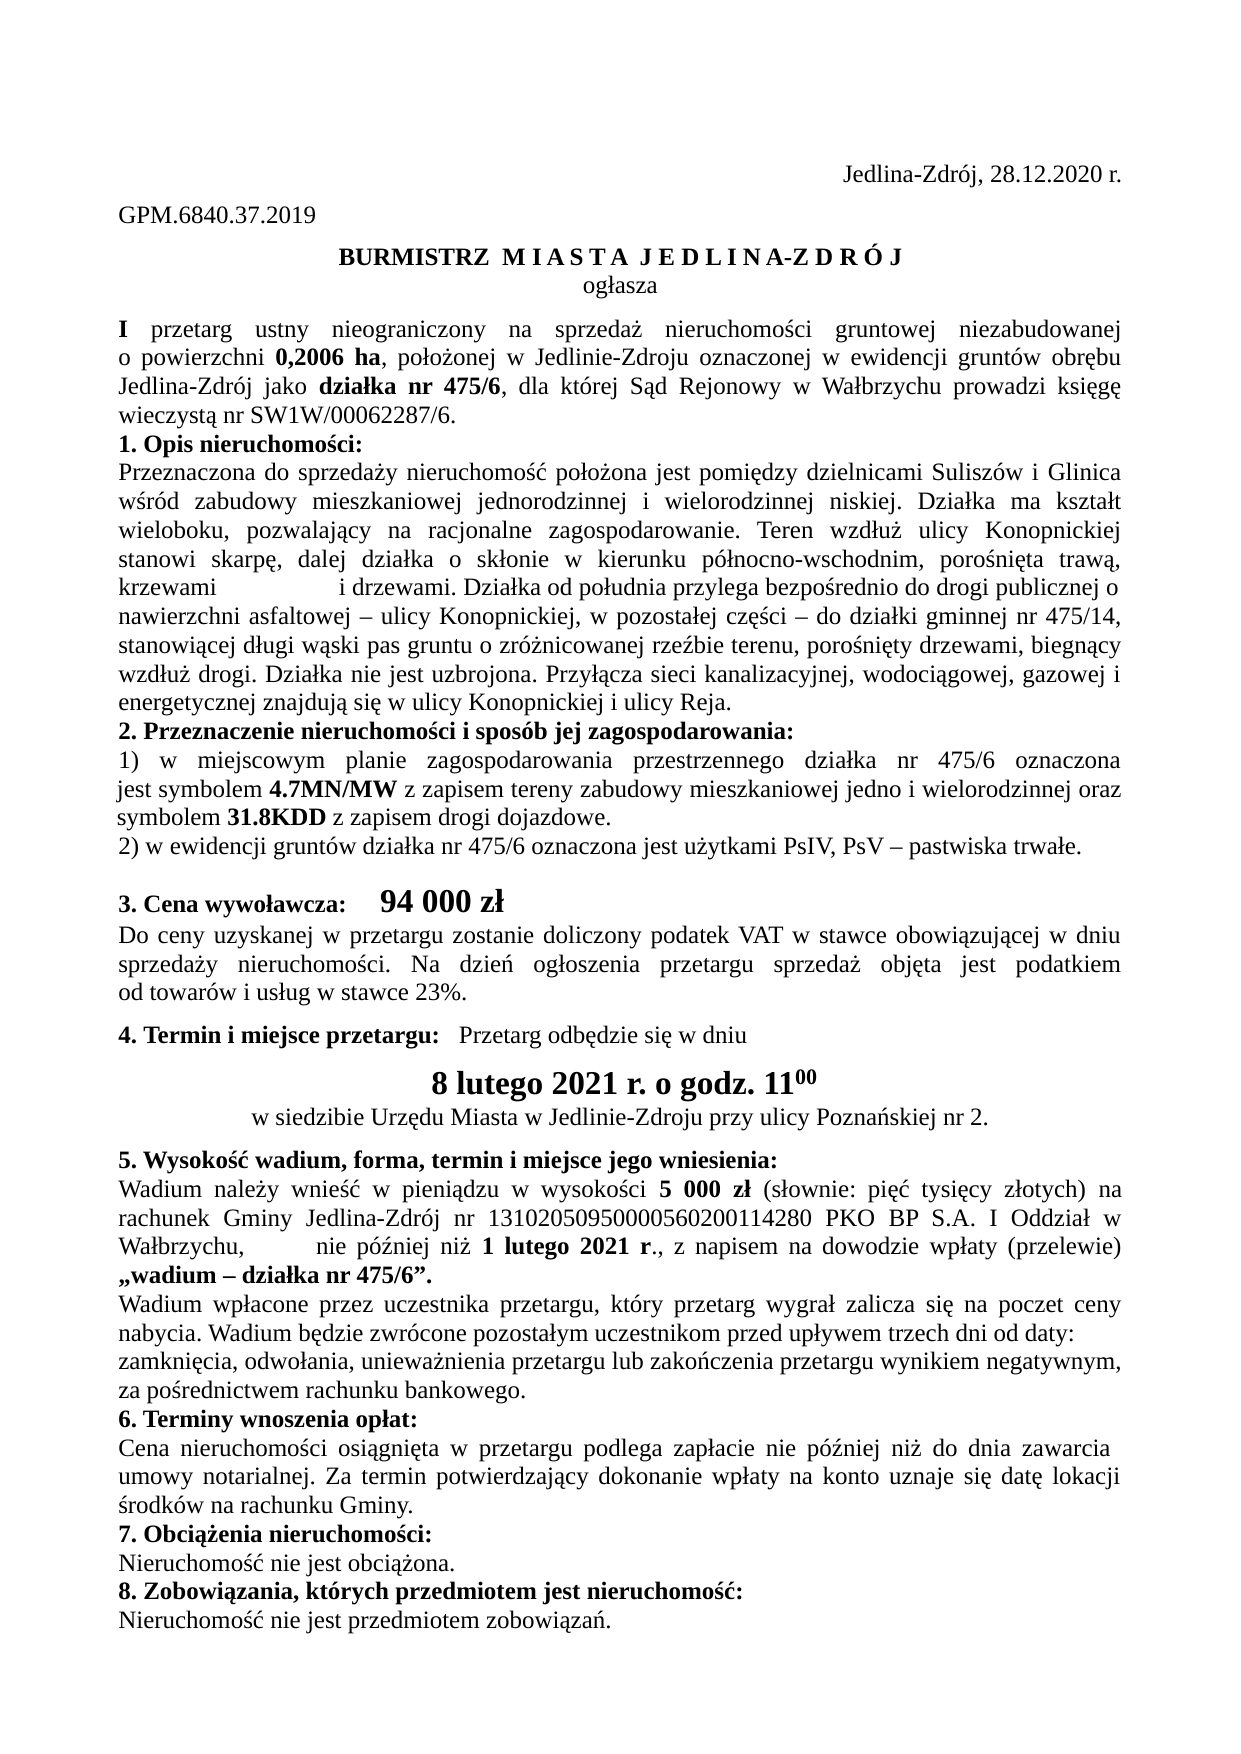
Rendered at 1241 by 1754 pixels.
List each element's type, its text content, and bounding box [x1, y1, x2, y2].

text Do ceny uzyskanej w przetargu zostanie doliczony podatek VAT w stawce obowiązującej w dniu sprzedaży nieruchomości. Na dzień ogłoszenia przetargu sprzedaż objęta jest podatkiem od towarów i usług w stawce 23%. [118, 920, 1122, 1006]
text 3. Cena wywoławcza: 94 000 zł [118, 882, 1122, 920]
text 1) w miejscowym planie zagospodarowania przestrzennego działka nr 475/6 oznaczona jest symbolem 4.7MN/MW z zapisem tereny zabudowy mieszkaniowej jedno i wielorodzinnej oraz symbolem 31.8KDD z zapisem drogi dojazdowe. [117, 745, 1122, 831]
text zamknięcia, odwołania, unieważnienia przetargu lub zakończenia przetargu wynikiem negatywnym, [118, 1346, 1122, 1375]
text Wadium należy wnieść w pieniądzu w wysokości 5 000 zł (słownie: pięć tysięcy złotych) na rachunek Gminy Jedlina-Zdrój nr 13102050950000560200114280 PKO BP S.A. I Oddział w Wałbrzychu, nie później niż 1 lutego 2021 r., z napisem na dowodzie wpłaty (przelewie) „wadium – działka nr 475/6”. [118, 1174, 1122, 1289]
text 8 lutego 2021 r. o godz. 1100 [118, 1064, 1122, 1102]
text 4. Termin i miejsce przetargu: Przetarg odbędzie się w dniu [118, 1021, 1122, 1049]
text 8. Zobowiązania, których przedmiotem jest nieruchomość: [118, 1576, 1122, 1605]
text Jedlina-Zdrój, 28.12.2020 r. [118, 159, 1122, 188]
text za pośrednictwem rachunku bankowego. [118, 1375, 1122, 1404]
text BURMISTRZ M I A S T A J E D L I N A-Z D R Ó J [118, 242, 1122, 271]
text Nieruchomość nie jest przedmiotem zobowiązań. [118, 1605, 1122, 1634]
text w siedzibie Urzędu Miasta w Jedlinie-Zdroju przy ulicy Poznańskiej nr 2. [118, 1102, 1122, 1131]
text 1. Opis nieruchomości: [118, 429, 1122, 457]
text Cena nieruchomości osiągnięta w przetargu podlega zapłacie nie później niż do dnia zawarcia umowy notarialnej. Za termin potwierdzający dokonanie wpłaty na konto uznaje się datę lokacji środków na rachunku Gminy. [118, 1433, 1122, 1519]
text 2) w ewidencji gruntów działka nr 475/6 oznaczona jest użytkami PsIV, PsV – pastwiska trwałe. [117, 831, 1122, 860]
text I przetarg ustny nieograniczony na sprzedaż nieruchomości gruntowej niezabudowanej o powierzchni 0,2006 ha, położonej w Jedlinie-Zdroju oznaczonej w ewidencji gruntów obrębu Jedlina-Zdrój jako działka nr 475/6, dla której Sąd Rejonowy w Wałbrzychu prowadzi księgę wieczystą nr SW1W/00062287/6. [118, 314, 1122, 429]
text GPM.6840.37.2019 [118, 201, 1122, 229]
text 7. Obciążenia nieruchomości: [118, 1519, 1122, 1548]
text 5. Wysokość wadium, forma, termin i miejsce jego wniesienia: [118, 1145, 1122, 1174]
text 2. Przeznaczenie nieruchomości i sposób jej zagospodarowania: [118, 716, 1122, 745]
text Przeznaczona do sprzedaży nieruchomość położona jest pomiędzy dzielnicami Suliszów i Glinica wśród zabudowy mieszkaniowej jednorodzinnej i wielorodzinnej niskiej. Działka ma kształt wieloboku, pozwalający na racjonalne zagospodarowanie. Teren wzdłuż ulicy Konopnickiej stanowi skarpę, dalej działka o skłonie w kierunku północno-wschodnim, porośnięta trawą, krzewami i drzewami. Działka od południa przylega bezpośrednio do drogi publicznej o nawierzchni asfaltowej – ulicy Konopnickiej, w pozostałej części – do działki gminnej nr 475/14, stanowiącej długi wąski pas gruntu o zróżnicowanej rzeźbie terenu, porośnięty drzewami, biegnący wzdłuż drogi. Działka nie jest uzbrojona. Przyłącza sieci kanalizacyjnej, wodociągowej, gazowej i energetycznej znajdują się w ulicy Konopnickiej i ulicy Reja. [118, 457, 1122, 716]
text 6. Terminy wnoszenia opłat: [118, 1404, 1122, 1433]
text Nieruchomość nie jest obciążona. [118, 1548, 1122, 1576]
text ogłasza [118, 271, 1122, 299]
text Wadium wpłacone przez uczestnika przetargu, który przetarg wygrał zalicza się na poczet ceny nabycia. Wadium będzie zwrócone pozostałym uczestnikom przed upływem trzech dni od daty: [118, 1289, 1122, 1346]
